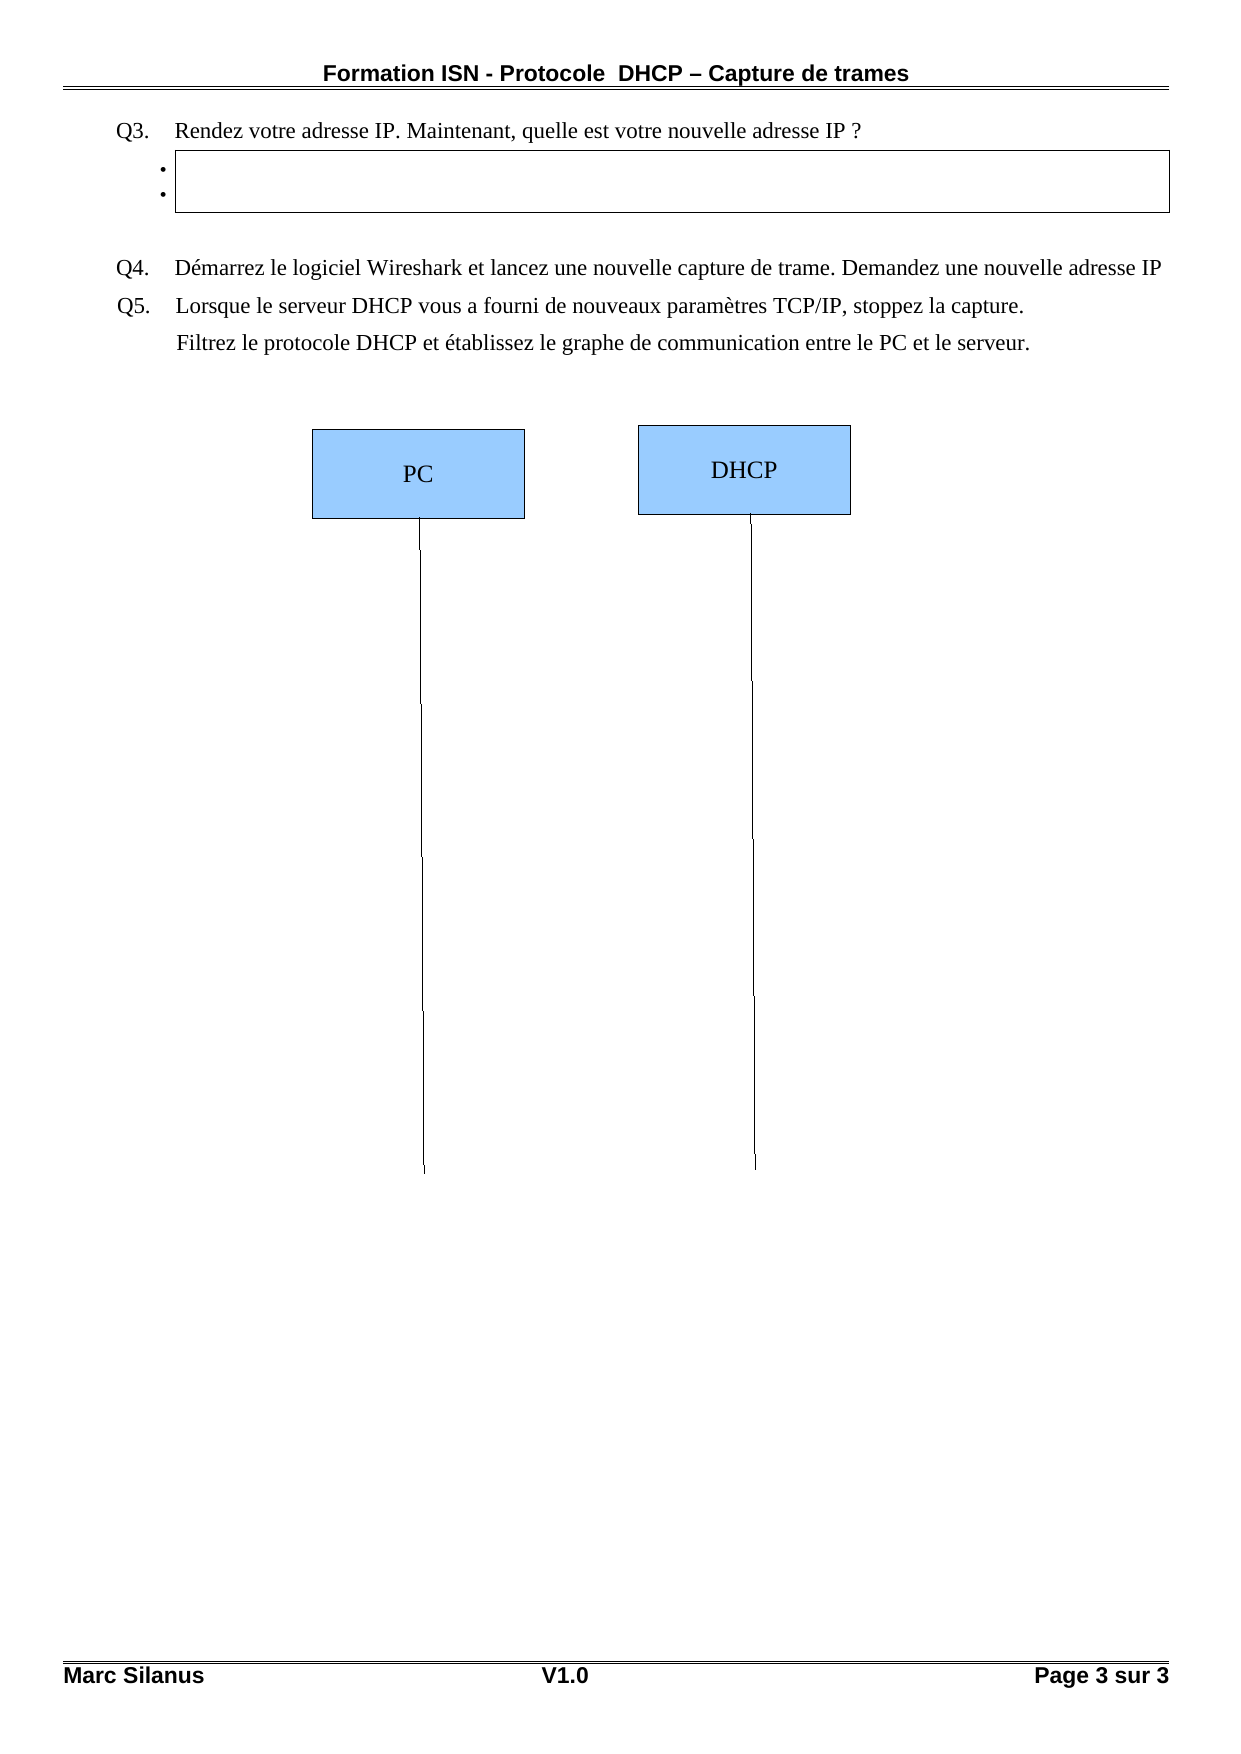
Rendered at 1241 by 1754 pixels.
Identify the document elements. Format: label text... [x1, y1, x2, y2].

list Démarrez le logiciel Wireshark et lancez une nouvelle capture de trame. Demandez une nouvelle adresse IP [116, 255, 1169, 281]
table_header [176, 151, 1169, 212]
list Rendez votre adresse IP. Maintenant, quelle est votre nouvelle adresse IP ? [116, 118, 1169, 144]
list Lorsque le serveur DHCP vous a fourni de nouveaux paramètres TCP/IP, stoppez la capture. [117, 293, 1169, 318]
text Filtrez le protocole DHCP et établissez le graphe de communication entre le PC et le serveur. [176, 330, 1169, 355]
